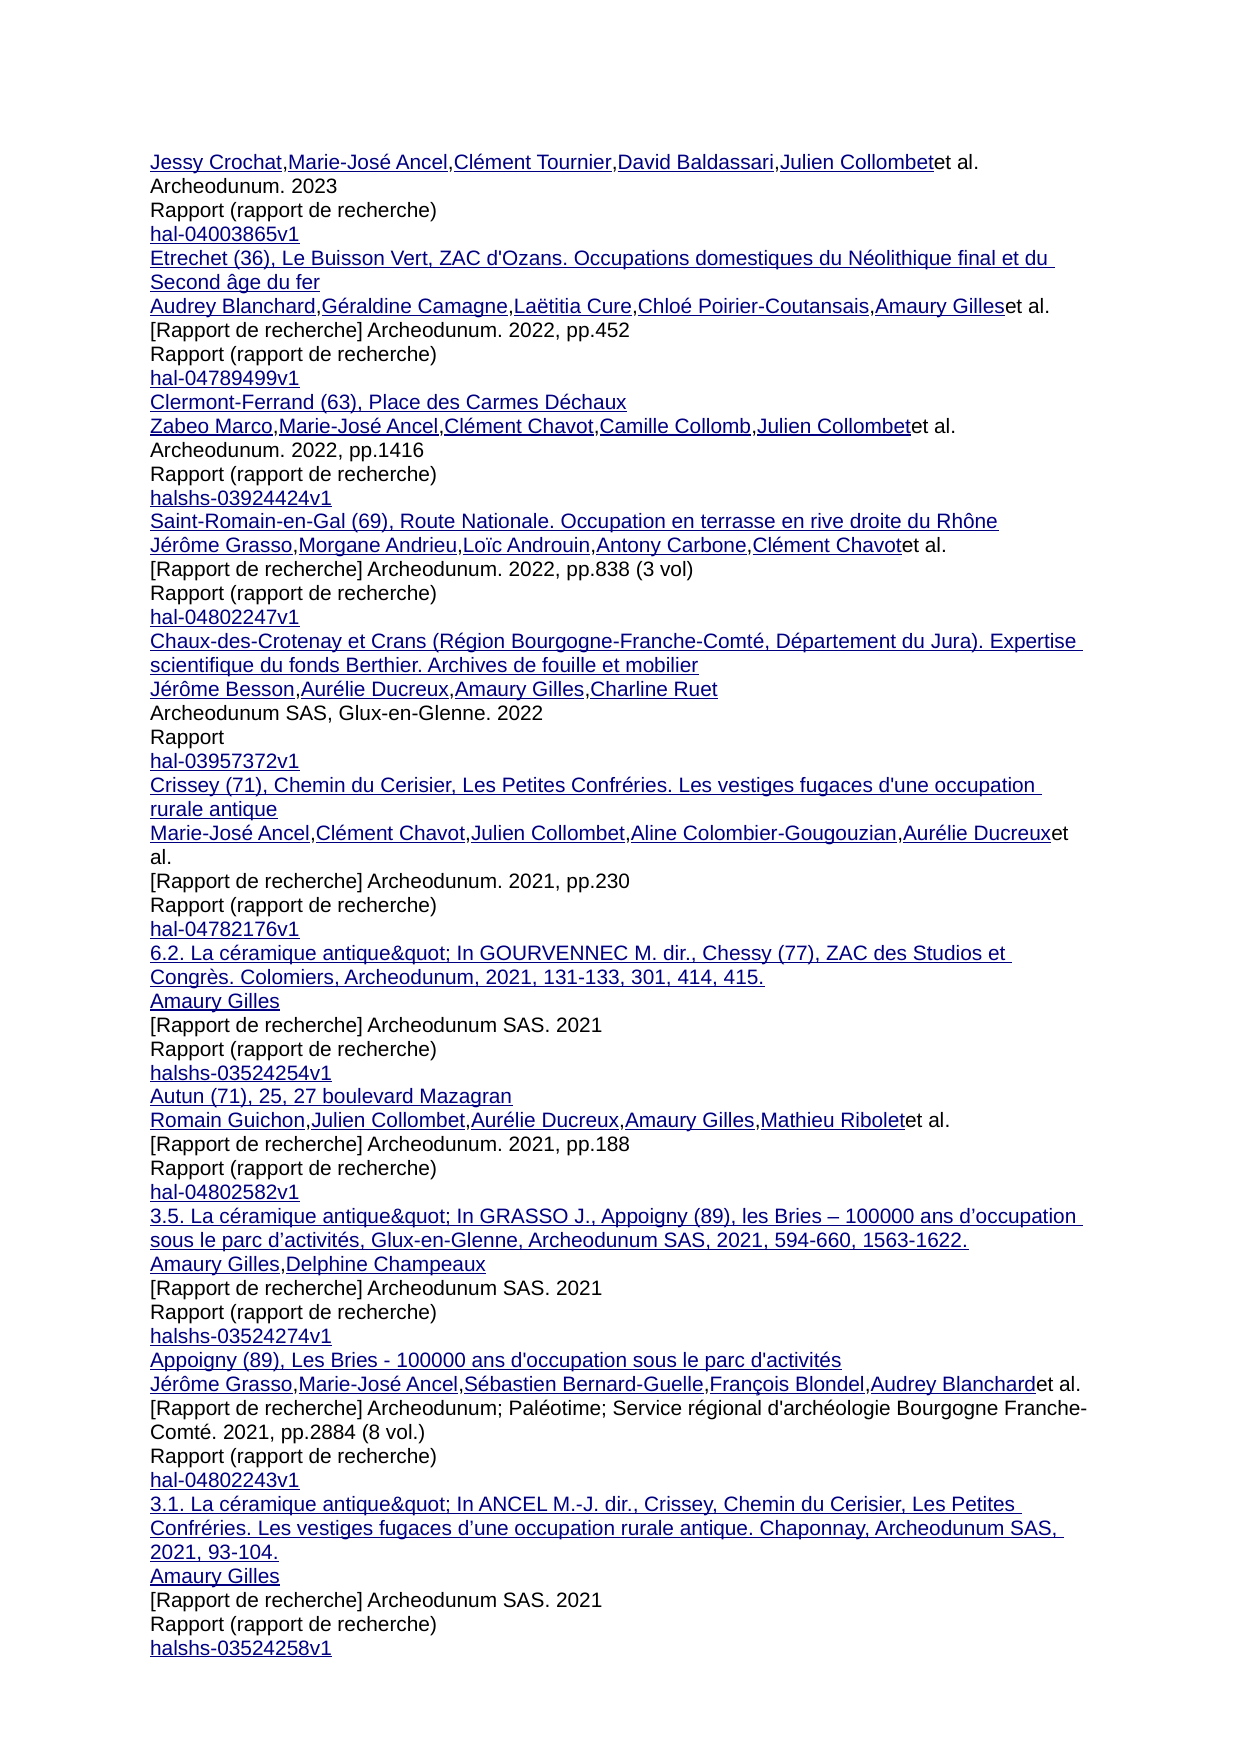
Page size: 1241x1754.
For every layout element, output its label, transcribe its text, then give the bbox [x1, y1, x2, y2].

table_cell Crissey (71), Chemin du Cerisier, Les Petites Confréries. Les vestiges fugaces d'une occupation rurale antique Marie-José Ancel,Clément Chavot,Julien Collombet,Aline Colombier-Gougouzian,Aurélie Ducreuxet al. [Rapport de recherche] Archeodunum. 2021, pp.230 Rapport (rapport de recherche) hal-04782176v1 [150, 773, 1090, 941]
table_cell 6.2. La céramique antique&quot; In GOURVENNEC M. dir., Chessy (77), ZAC des Studios et Congrès. Colomiers, Archeodunum, 2021, 131-133, 301, 414, 415. Amaury Gilles [Rapport de recherche] Archeodunum SAS. 2021 Rapport (rapport de recherche) halshs-03524254v1 [150, 941, 1090, 1084]
table_cell Autun (71), 25, 27 boulevard Mazagran Romain Guichon,Julien Collombet,Aurélie Ducreux,Amaury Gilles,Mathieu Riboletet al. [Rapport de recherche] Archeodunum. 2021, pp.188 Rapport (rapport de recherche) hal-04802582v1 [150, 1084, 1090, 1204]
table_cell Etrechet (36), Le Buisson Vert, ZAC d'Ozans. Occupations domestiques du Néolithique final et du Second âge du fer Audrey Blanchard,Géraldine Camagne,Laëtitia Cure,Chloé Poirier-Coutansais,Amaury Gilleset al. [Rapport de recherche] Archeodunum. 2022, pp.452 Rapport (rapport de recherche) hal-04789499v1 [150, 246, 1090, 389]
table_cell Jessy Crochat,Marie-José Ancel,Clément Tournier,David Baldassari,Julien Collombetet al. Archeodunum. 2023 Rapport (rapport de recherche) hal-04003865v1 [150, 150, 1090, 246]
table_cell Clermont-Ferrand (63), Place des Carmes Déchaux Zabeo Marco,Marie-José Ancel,Clément Chavot,Camille Collomb,Julien Collombetet al. Archeodunum. 2022, pp.1416 Rapport (rapport de recherche) halshs-03924424v1 [150, 390, 1090, 509]
table_cell Saint-Romain-en-Gal (69), Route Nationale. Occupation en terrasse en rive droite du Rhône Jérôme Grasso,Morgane Andrieu,Loïc Androuin,Antony Carbone,Clément Chavotet al. [Rapport de recherche] Archeodunum. 2022, pp.838 (3 vol) Rapport (rapport de recherche) hal-04802247v1 [150, 509, 1090, 629]
table_cell Chaux-des-Crotenay et Crans (Région Bourgogne-Franche-Comté, Département du Jura). Expertise scientifique du fonds Berthier. Archives de fouille et mobilier Jérôme Besson,Aurélie Ducreux,Amaury Gilles,Charline Ruet Archeodunum SAS, Glux-en-Glenne. 2022 Rapport hal-03957372v1 [150, 629, 1090, 773]
table_cell 3.1. La céramique antique&quot; In ANCEL M.-J. dir., Crissey, Chemin du Cerisier, Les Petites Confréries. Les vestiges fugaces d’une occupation rurale antique. Chaponnay, Archeodunum SAS, 2021, 93-104. Amaury Gilles [Rapport de recherche] Archeodunum SAS. 2021 Rapport (rapport de recherche) halshs-03524258v1 [150, 1492, 1090, 1659]
table_cell Appoigny (89), Les Bries - 100000 ans d'occupation sous le parc d'activités Jérôme Grasso,Marie-José Ancel,Sébastien Bernard-Guelle,François Blondel,Audrey Blanchardet al. [Rapport de recherche] Archeodunum; Paléotime; Service régional d'archéologie Bourgogne Franche-Comté. 2021, pp.2884 (8 vol.) Rapport (rapport de recherche) hal-04802243v1 [150, 1348, 1090, 1492]
table_cell 3.5. La céramique antique&quot; In GRASSO J., Appoigny (89), les Bries – 100000 ans d’occupation sous le parc d’activités, Glux-en-Glenne, Archeodunum SAS, 2021, 594-660, 1563-1622. Amaury Gilles,Delphine Champeaux [Rapport de recherche] Archeodunum SAS. 2021 Rapport (rapport de recherche) halshs-03524274v1 [150, 1204, 1090, 1348]
